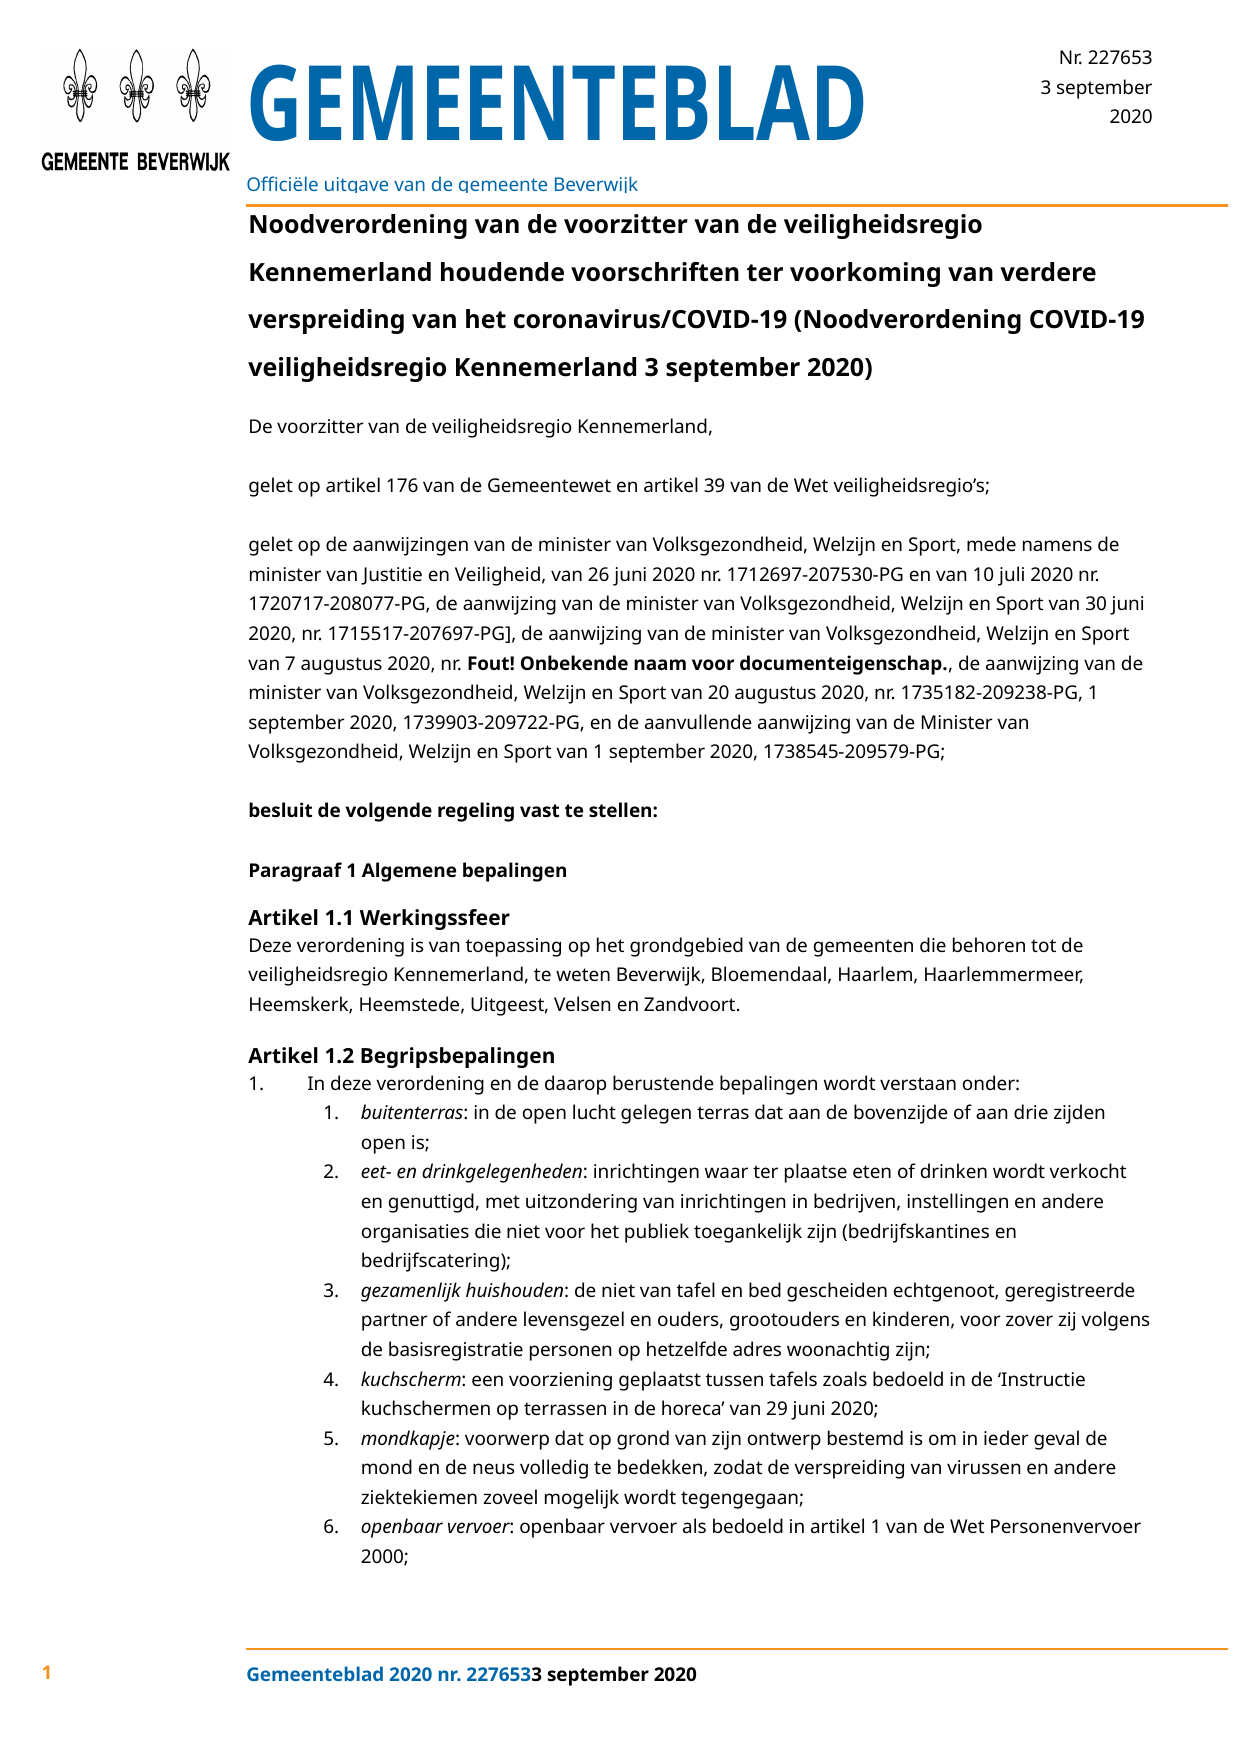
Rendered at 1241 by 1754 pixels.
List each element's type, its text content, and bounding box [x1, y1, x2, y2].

list openbaar vervoer: openbaar vervoer als bedoeld in artikel 1 van de Wet Personenvervoer 2000; [323, 1514, 1152, 1569]
text De voorzitter van de veiligheidsregio Kennemerland, [248, 413, 1152, 439]
list gezamenlijk huishouden: de niet van tafel en bed gescheiden echtgenoot, geregistreerde partner of andere levensgezel en ouders, grootouders en kinderen, voor zover zij volgens de basisregistratie personen op hetzelfde adres woonachtig zijn; [323, 1277, 1152, 1362]
list eet- en drinkgelegenheden: inrichtingen waar ter plaatse eten of drinken wordt verkocht en genuttigd, met uitzondering van inrichtingen in bedrijven, instellingen en andere organisaties die niet voor het publiek toegankelijk zijn (bedrijfskantines en bedrijfscatering); [323, 1159, 1152, 1273]
text Artikel 1.2 Begripsbepalingen [248, 1041, 1152, 1070]
text Noodverordening van de voorzitter van de veiligheidsregio Kennemerland houdende voorschriften ter voorkoming van verdere verspreiding van het coronavirus/COVID-19 (Noodverordening COVID-19 veiligheidsregio Kennemerland 3 september 2020) [248, 207, 1152, 384]
text gelet op de aanwijzingen van de minister van Volksgezondheid, Welzijn en Sport, mede namens de minister van Justitie en Veiligheid, van 26 juni 2020 nr. 1712697-207530-PG en van 10 juli 2020 nr. 1720717-208077-PG, de aanwijzing van de minister van Volksgezondheid, Welzijn en Sport van 30 juni 2020, nr. 1715517-207697-PG], de aanwijzing van de minister van Volksgezondheid, Welzijn en Sport van 7 augustus 2020, nr. Fout! Onbekende naam voor documenteigenschap., de aanwijzing van de minister van Volksgezondheid, Welzijn en Sport van 20 augustus 2020, nr. 1735182-209238-PG, 1 september 2020, 1739903-209722-PG, en de aanvullende aanwijzing van de Minister van Volksgezondheid, Welzijn en Sport van 1 september 2020, 1738545-209579-PG; [248, 531, 1152, 764]
list mondkapje: voorwerp dat op grond van zijn ontwerp bestemd is om in ieder geval de mond en de neus volledig te bedekken, zodat de verspreiding van virussen en andere ziektekiemen zoveel mogelijk wordt tegengegaan; [323, 1425, 1152, 1510]
text besluit de volgende regeling vast te stellen: [248, 798, 1152, 823]
text gelet op artikel 176 van de Gemeentewet en artikel 39 van de Wet veiligheidsregio’s; [248, 472, 1152, 498]
list In deze verordening en de daarop berustende bepalingen wordt verstaan onder: [248, 1070, 1152, 1096]
text Deze verordening is van toepassing op het grondgebied van de gemeenten die behoren tot de veiligheidsregio Kennemerland, te weten Beverwijk, Bloemendaal, Haarlem, Haarlemmermeer, Heemskerk, Heemstede, Uitgeest, Velsen en Zandvoort. [248, 932, 1152, 1017]
picture [41, 47, 231, 172]
list kuchscherm: een voorziening geplaatst tussen tafels zoals bedoeld in de ‘Instructie kuchschermen op terrassen in de horeca’ van 29 juni 2020; [323, 1366, 1152, 1421]
text Artikel 1.1 Werkingssfeer [248, 903, 1152, 932]
text Paragraaf 1 Algemene bepalingen [248, 857, 1152, 883]
list buitenterras: in de open lucht gelegen terras dat aan de bovenzijde of aan drie zijden open is; [323, 1099, 1152, 1155]
